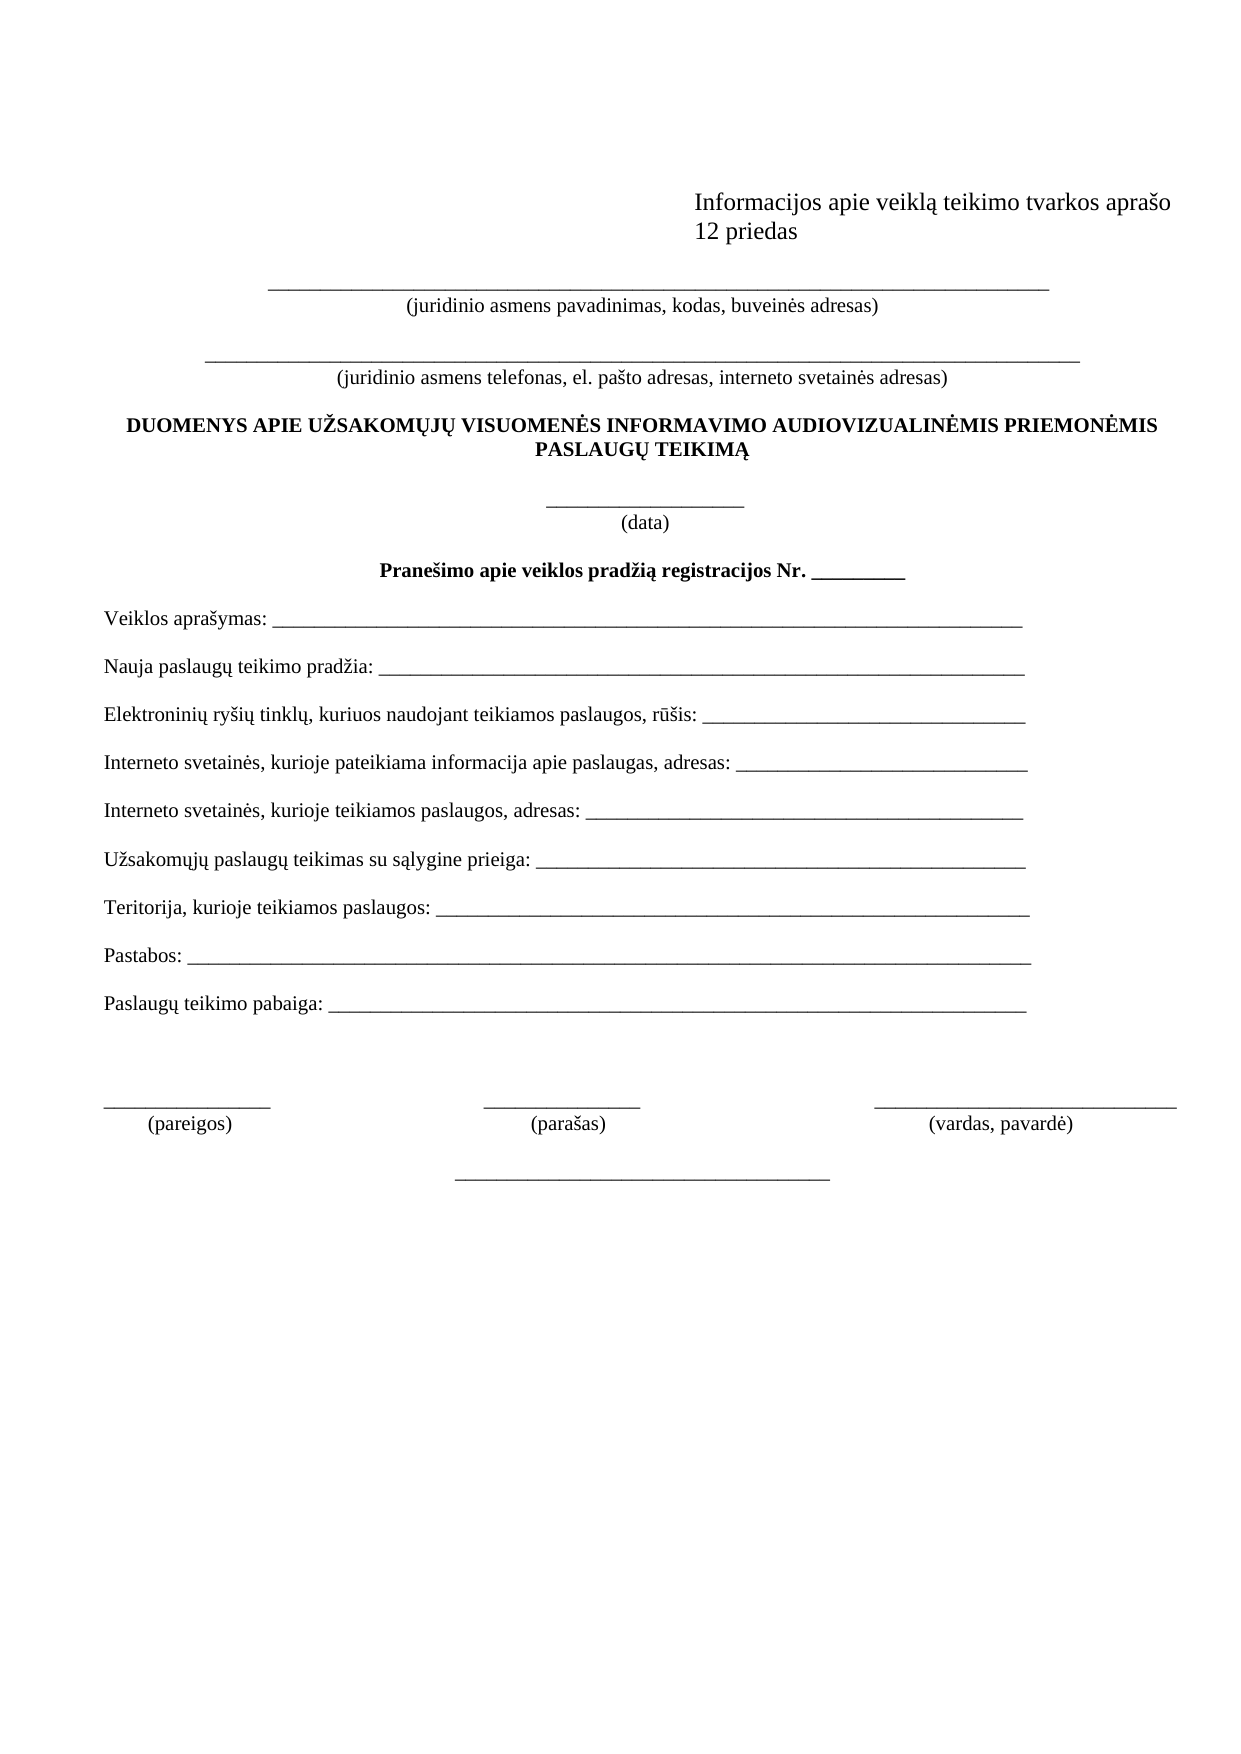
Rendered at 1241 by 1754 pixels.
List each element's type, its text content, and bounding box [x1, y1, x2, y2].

text Elektroninių ryšių tinklų, kuriuos naudojant teikiamos paslaugos, rūšis: _______________________________ [103, 702, 1181, 726]
text (pareigos) (parašas) (vardas, pavardė) [103, 1111, 1181, 1135]
text Užsakomųjų paslaugų teikimas su sąlygine prieiga: _______________________________________________ [103, 846, 1181, 871]
text (juridinio asmens pavadinimas, kodas, buveinės adresas) [103, 293, 1181, 317]
text ___________________________________________________________________________ [103, 269, 1181, 293]
text ____________________________________ [103, 1159, 1181, 1183]
text Duomenys apie užsakomųjų visuomenės informavimo audiovizualinėmis priemonėmis paslaugų teikimą [103, 413, 1181, 461]
text Informacijos apie veiklą teikimo tvarkos aprašo [694, 187, 1181, 216]
text ___________________ [103, 486, 1181, 509]
text ____________________________________________________________________________________ [103, 341, 1181, 365]
text Interneto svetainės, kurioje teikiamos paslaugos, adresas: __________________________________________ [103, 798, 1181, 822]
text 12 priedas [694, 216, 1181, 245]
text Nauja paslaugų teikimo pradžia: ______________________________________________________________ [103, 654, 1181, 678]
text (data) [103, 509, 1181, 534]
text Interneto svetainės, kurioje pateikiama informacija apie paslaugas, adresas: ____________________________ [103, 750, 1181, 774]
text Pranešimo apie veiklos pradžią registracijos Nr. _________ [103, 558, 1181, 582]
text Veiklos aprašymas: ________________________________________________________________________ [103, 606, 1181, 630]
text (juridinio asmens telefonas, el. pašto adresas, interneto svetainės adresas) [103, 365, 1181, 389]
text Teritorija, kurioje teikiamos paslaugos: _________________________________________________________ [103, 894, 1181, 919]
text Pastabos: _________________________________________________________________________________ [103, 943, 1181, 967]
text ________________ _______________ _____________________________ [103, 1087, 1181, 1111]
text Paslaugų teikimo pabaiga: ___________________________________________________________________ [103, 991, 1181, 1015]
